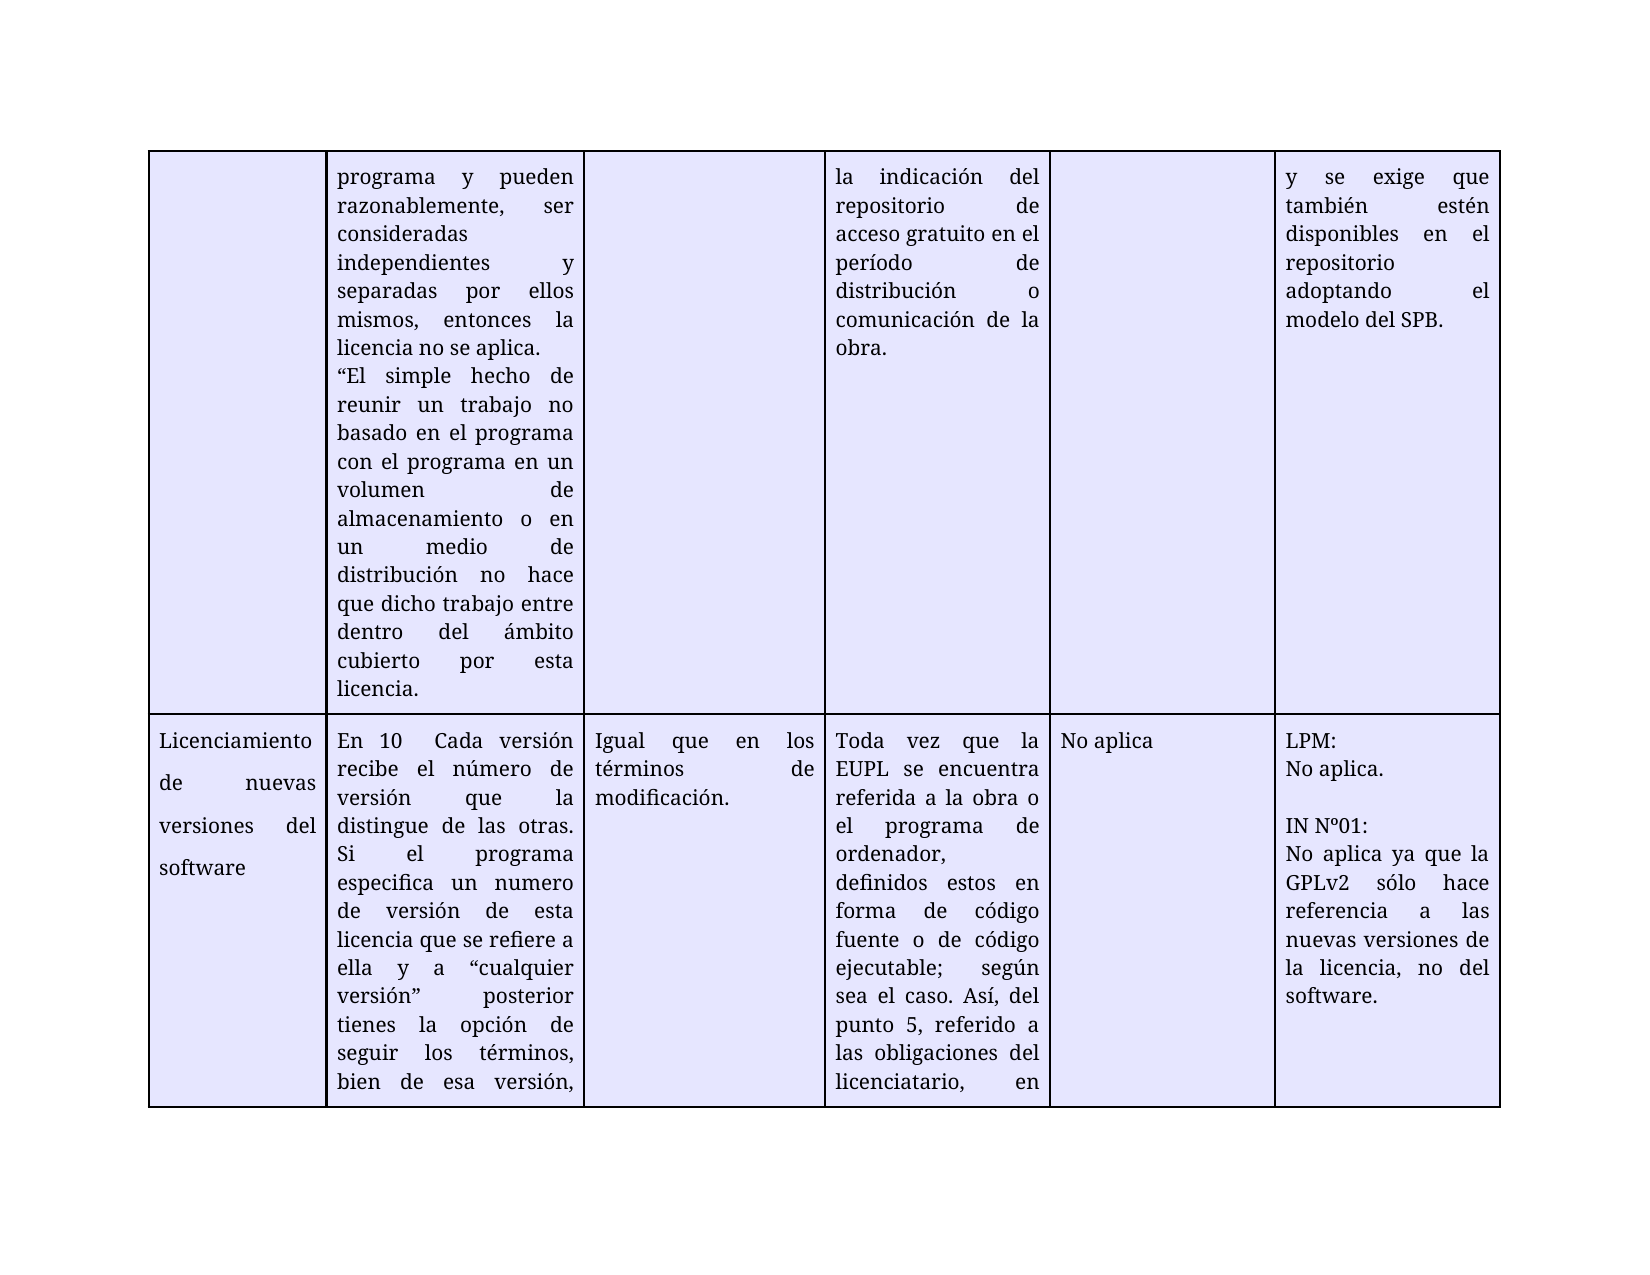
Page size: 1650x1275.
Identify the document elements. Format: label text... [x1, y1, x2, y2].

table_cell Licenciamiento de nuevas versiones del software [150, 715, 325, 1106]
table_cell LPM: No aplica. IN Nº01: No aplica ya que la GPLv2 sólo hace referencia a las nuevas versiones de la licencia, no del software. [1276, 715, 1499, 1106]
table_cell [585, 152, 824, 713]
table_cell programa y pueden razonablemente, ser consideradas independientes y separadas por ellos mismos, entonces la licencia no se aplica. “El simple hecho de reunir un trabajo no basado en el programa con el programa en un volumen de almacenamiento o en un medio de distribución no hace que dicho trabajo entre dentro del ámbito cubierto por esta licencia. [328, 152, 583, 713]
table_cell la indicación del repositorio de acceso gratuito en el período de distribución o comunicación de la obra. [826, 152, 1049, 713]
table_cell [1051, 152, 1274, 713]
table_cell En 10 Cada versión recibe el número de versión que la distingue de las otras. Si el programa especifica un numero de versión de esta licencia que se refiere a ella y a “cualquier versión” posterior tienes la opción de seguir los términos, bien de esa versión, [328, 715, 583, 1106]
table_cell Igual que en los términos de modificación. [585, 715, 824, 1106]
table_cell Toda vez que la EUPL se encuentra referida a la obra o el programa de ordenador, definidos estos en forma de código fuente o de código ejecutable; según sea el caso. Así, del punto 5, referido a las obligaciones del licenciatario, en [826, 715, 1049, 1106]
table_cell [150, 152, 325, 713]
table_cell No aplica [1051, 715, 1274, 1106]
table_cell y se exige que también estén disponibles en el repositorio adoptando el modelo del SPB. [1276, 152, 1499, 713]
